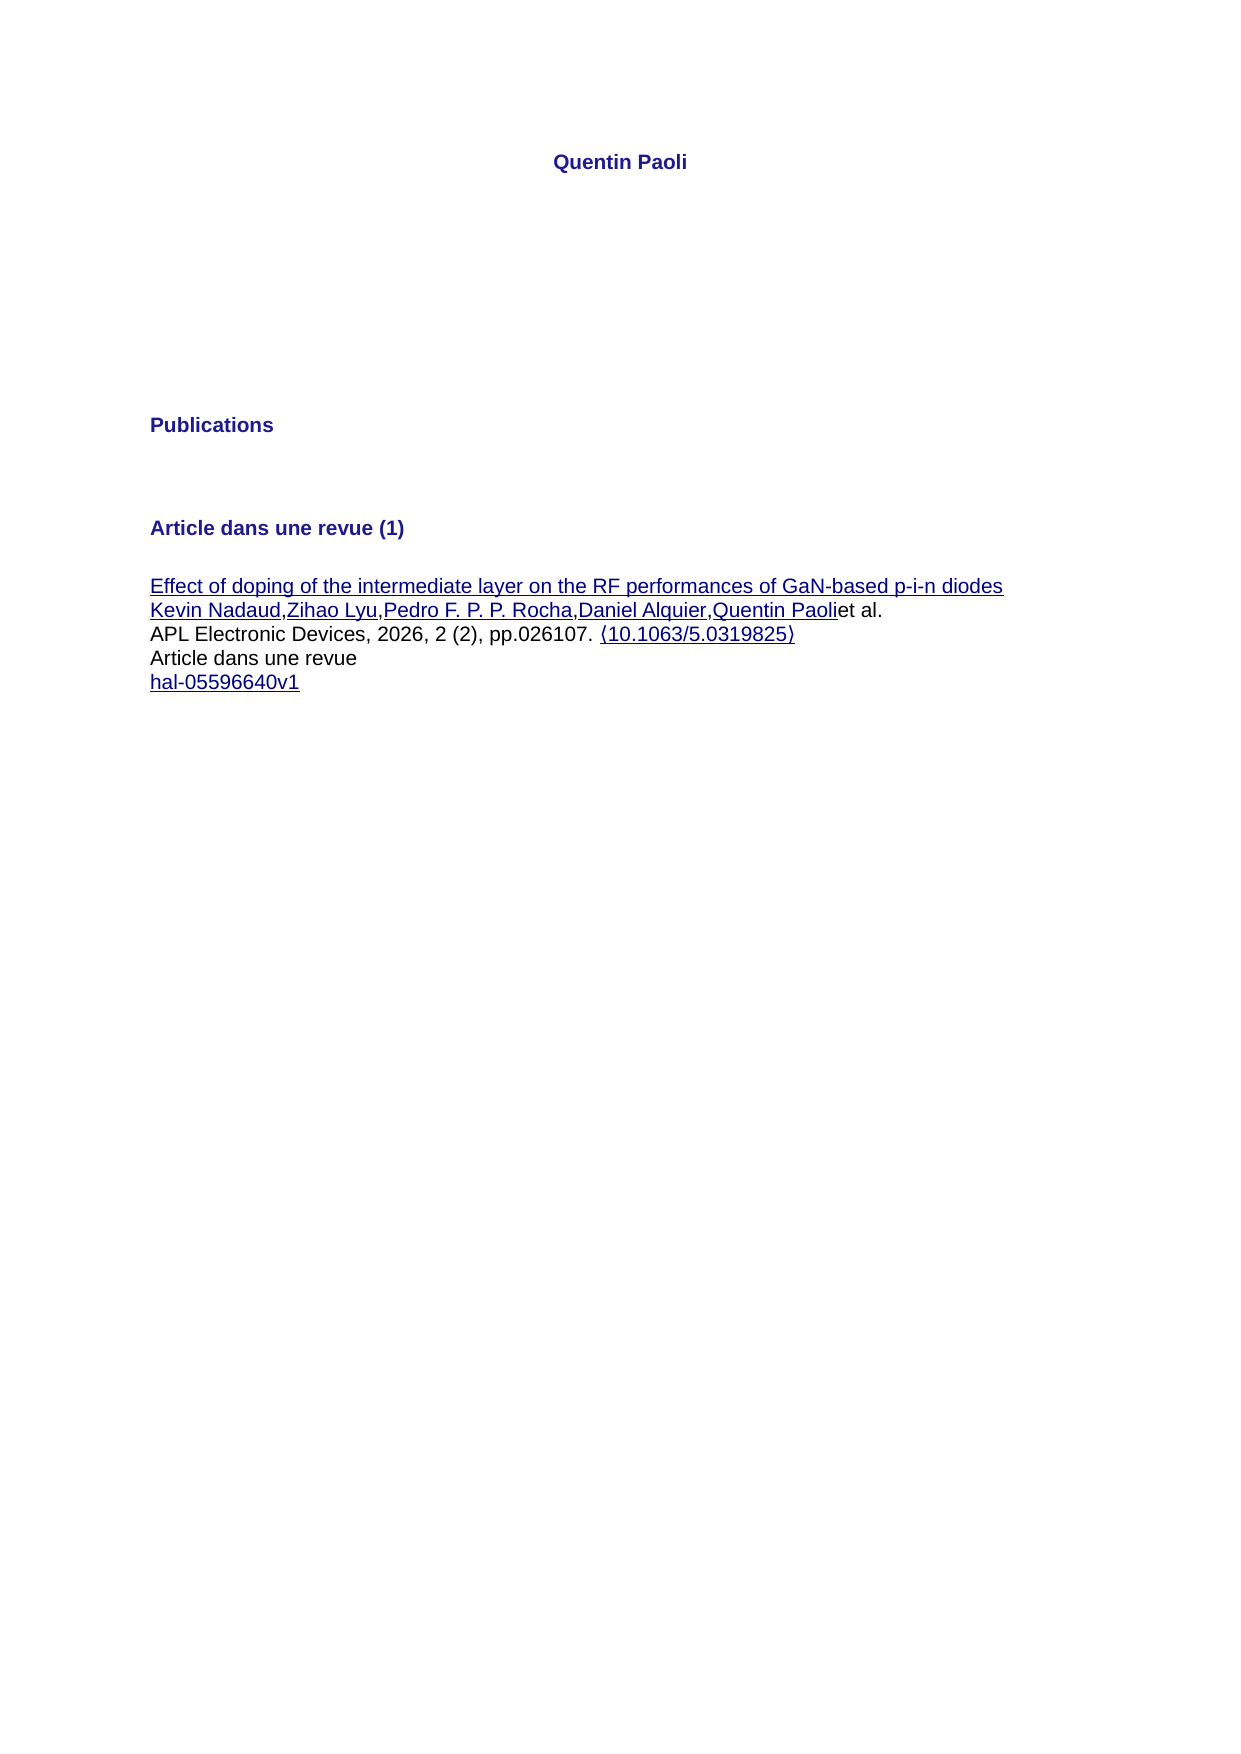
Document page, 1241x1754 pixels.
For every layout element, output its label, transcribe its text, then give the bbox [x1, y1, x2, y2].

subtitle Quentin Paoli [150, 150, 1090, 174]
subtitle Article dans une revue (1) [150, 516, 1090, 539]
subtitle Publications [150, 412, 1090, 436]
table_header Effect of doping of the intermediate layer on the RF performances of GaN-based p-i-n diodes Kevin Nadaud,Zihao Lyu,Pedro F. P. P. Rocha,Daniel Alquier,Quentin Paoliet al. APL Electronic Devices, 2026, 2 (2), pp.026107. ⟨10.1063/5.0319825⟩ Article dans une revue hal-05596640v1 [150, 574, 1090, 694]
